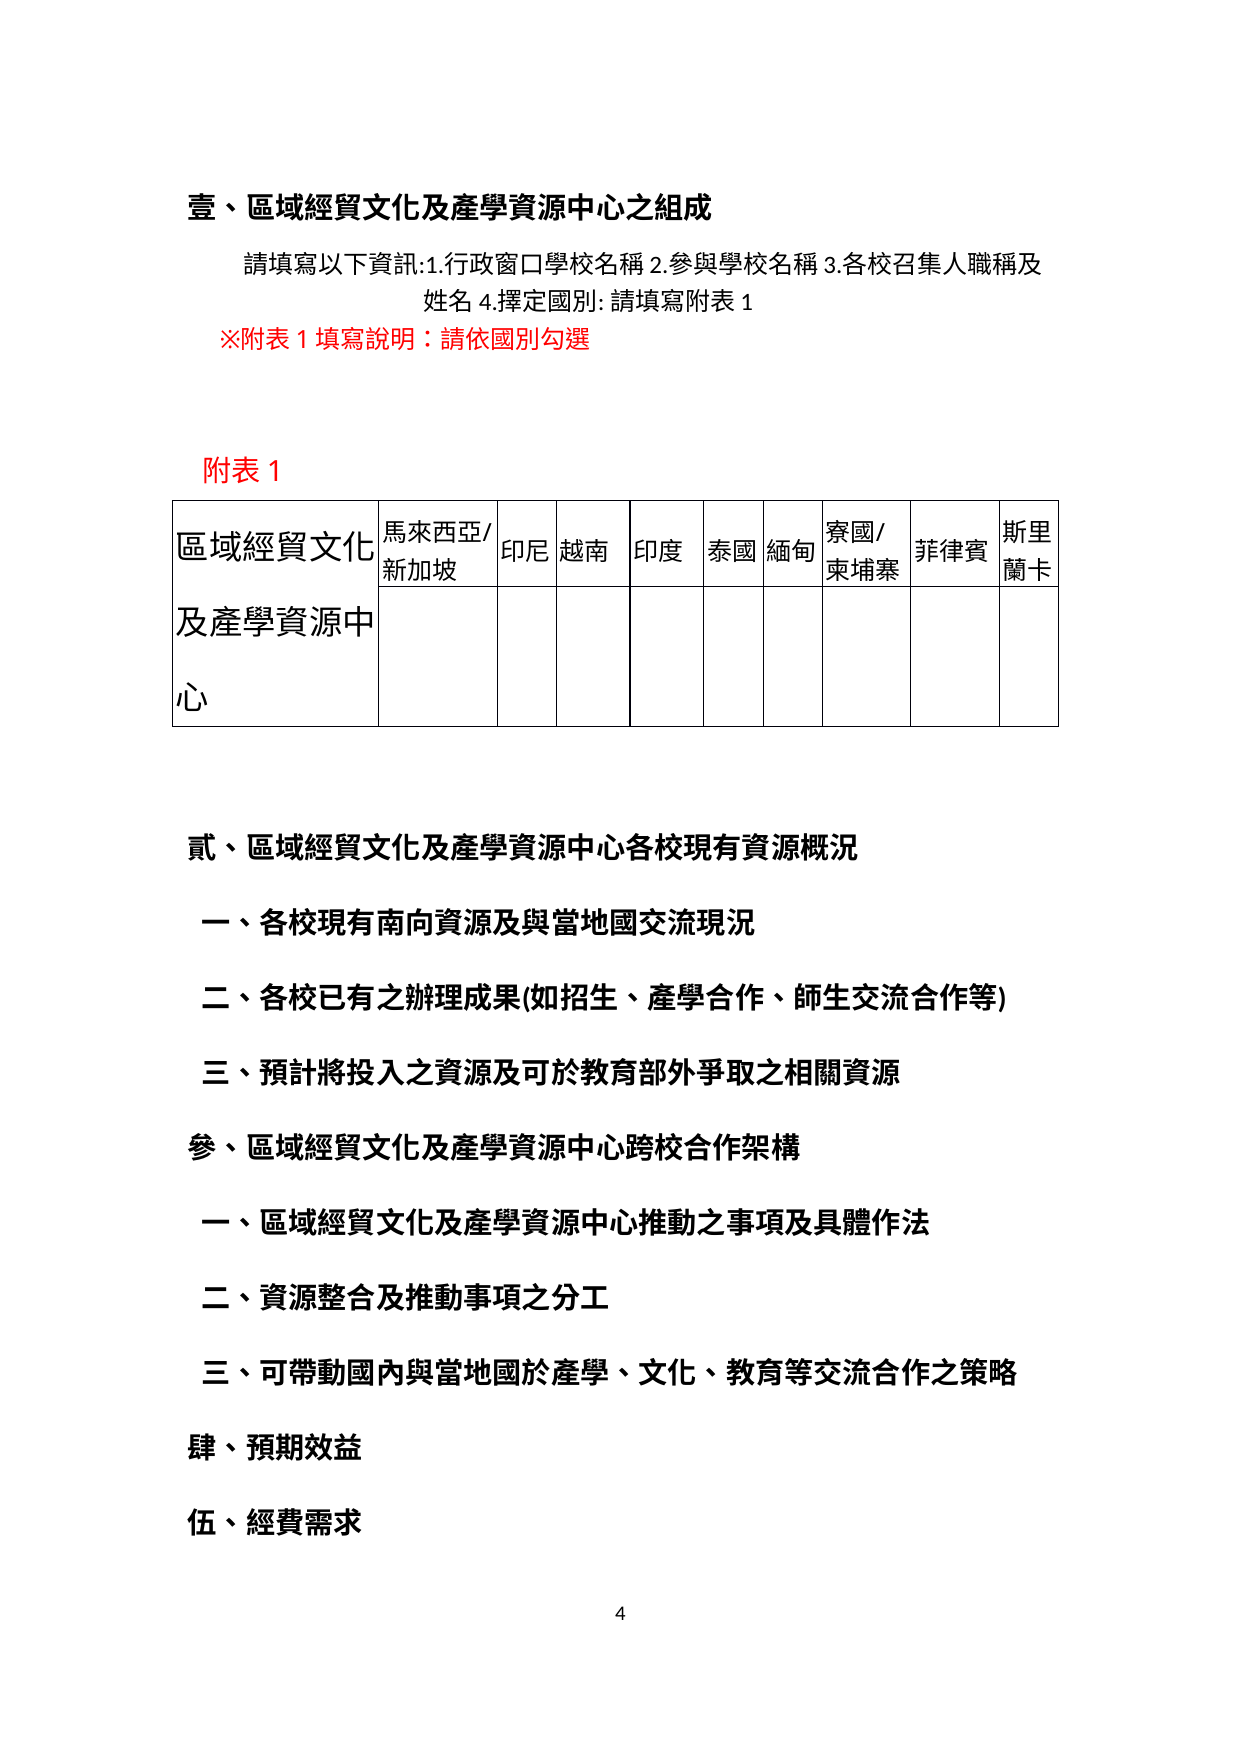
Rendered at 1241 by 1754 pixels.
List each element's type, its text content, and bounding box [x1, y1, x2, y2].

table_cell [631, 587, 703, 726]
table_header 印度 [631, 501, 703, 586]
text 二、各校已有之辦理成果(如招生、產學合作、師生交流合作等) [187, 952, 1053, 1027]
table_cell [764, 587, 822, 726]
table_header 菲律賓 [911, 501, 999, 586]
text 一、各校現有南向資源及與當地國交流現況 [187, 877, 1053, 952]
text 貳、區域經貿文化及產學資源中心各校現有資源概況 [187, 802, 1053, 877]
table_header 區域經貿文化及產學資源中心 [173, 501, 378, 726]
text 參、區域經貿文化及產學資源中心跨校合作架構 [187, 1102, 1053, 1177]
text 肆、預期效益 [187, 1402, 1053, 1477]
table_header 緬甸 [764, 501, 822, 586]
table_cell [704, 587, 763, 726]
text 伍、經費需求 [187, 1477, 1053, 1552]
table_header 泰國 [704, 501, 763, 586]
table_header 馬來西亞/新加坡 [379, 501, 497, 586]
text 三、預計將投入之資源及可於教育部外爭取之相關資源 [187, 1027, 1053, 1102]
text 二、資源整合及推動事項之分工 [187, 1252, 1053, 1327]
table_cell [1000, 587, 1058, 726]
table_cell [823, 587, 910, 726]
text 附表1 [202, 425, 1053, 500]
text 壹、區域經貿文化及產學資源中心之組成 [187, 162, 1053, 237]
table_cell [379, 587, 497, 726]
table_header 印尼 [498, 501, 556, 586]
table_cell [911, 587, 999, 726]
table_header 寮國/柬埔寨 [823, 501, 910, 586]
text ※附表1填寫說明：請依國別勾選 [202, 312, 1053, 350]
table_header 越南 [557, 501, 629, 586]
table_cell [498, 587, 556, 726]
text 請填寫以下資訊:1.行政窗口學校名稱2.參與學校名稱3.各校召集人職稱及姓名4.擇定國別: 請填寫附表1 [232, 237, 1053, 312]
text 三、可帶動國內與當地國於產學、文化、教育等交流合作之策略 [187, 1327, 1053, 1402]
table_header 斯里蘭卡 [1000, 501, 1058, 586]
table_cell [557, 587, 629, 726]
text 一、區域經貿文化及產學資源中心推動之事項及具體作法 [187, 1177, 1053, 1252]
